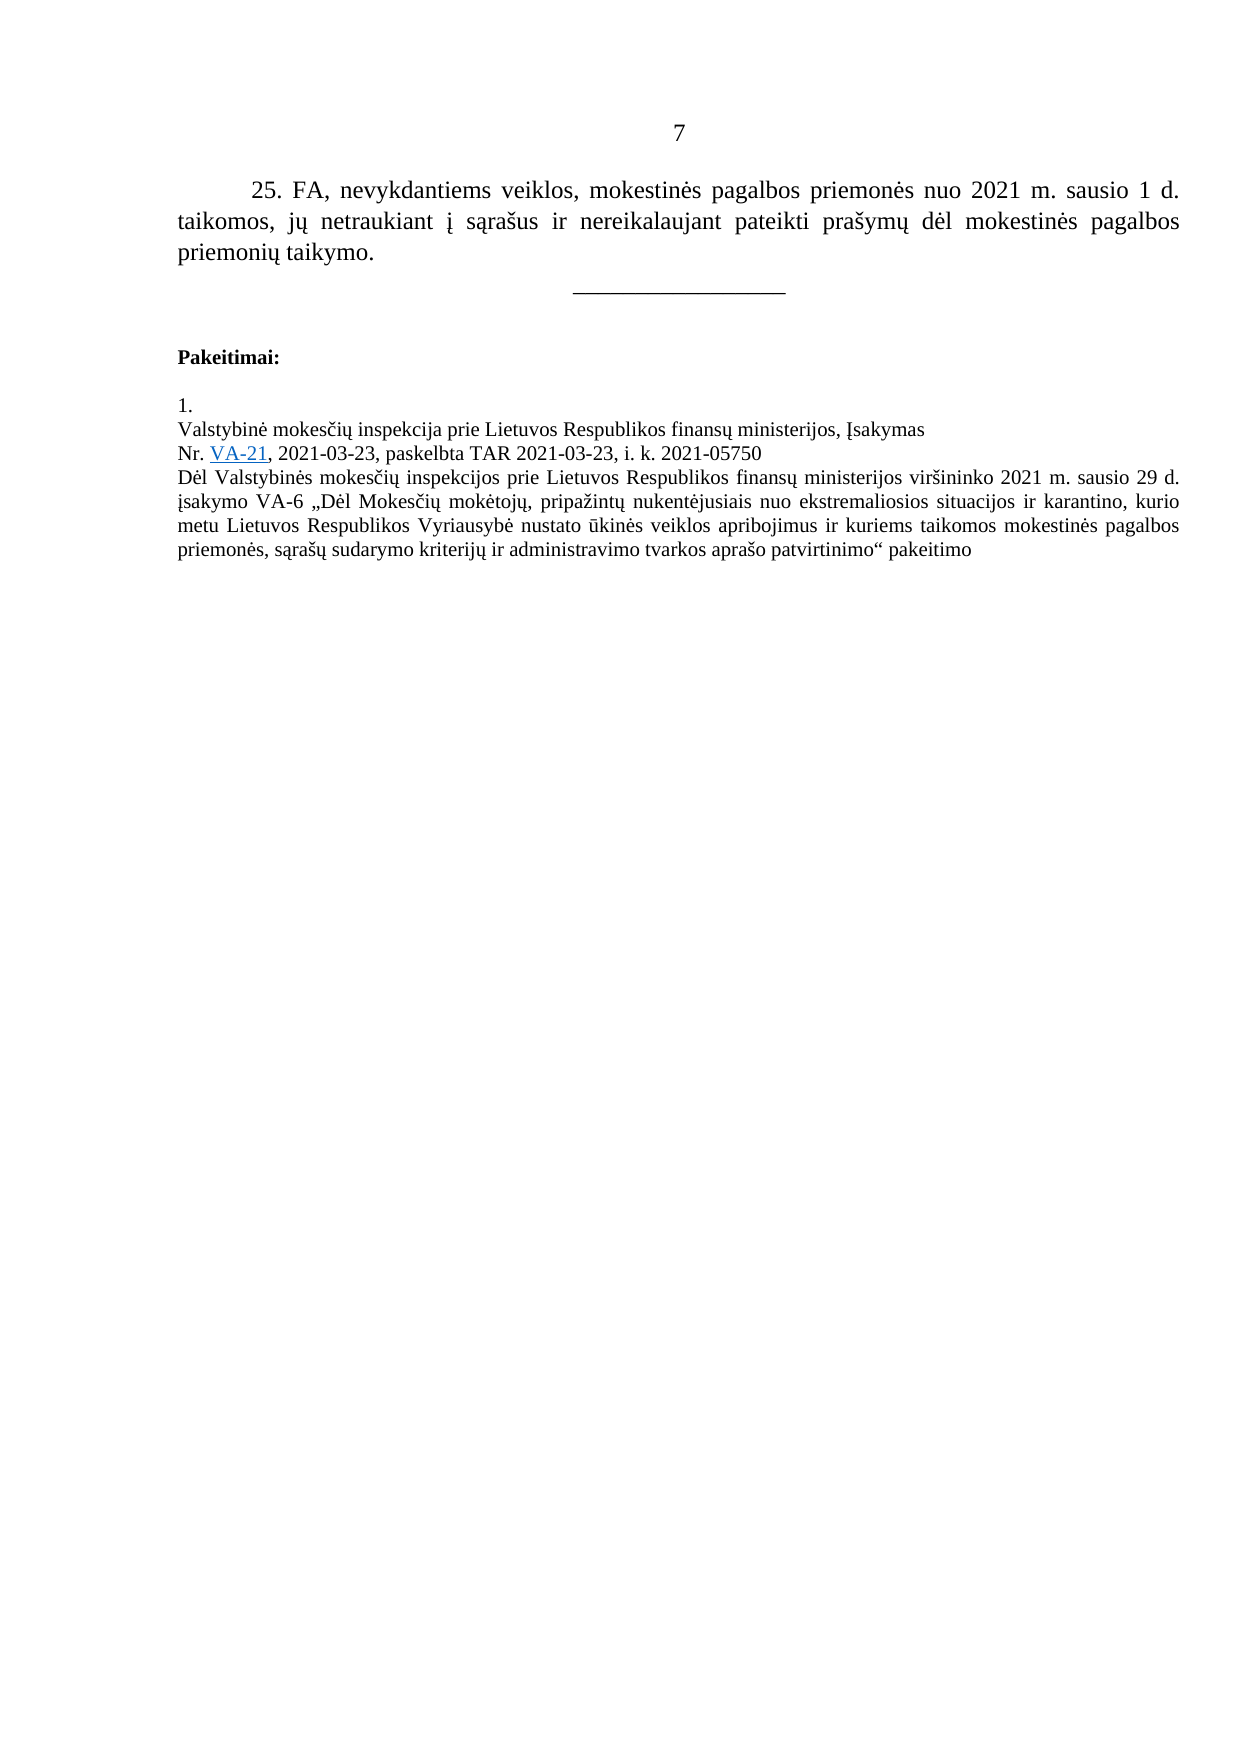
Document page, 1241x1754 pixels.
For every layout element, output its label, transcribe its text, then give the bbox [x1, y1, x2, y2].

text 1. [177, 393, 1181, 417]
text Dėl Valstybinės mokesčių inspekcijos prie Lietuvos Respublikos finansų ministerijos viršininko 2021 m. sausio 29 d. įsakymo VA-6 „Dėl Mokesčių mokėtojų, pripažintų nukentėjusiais nuo ekstremaliosios situacijos ir karantino, kurio metu Lietuvos Respublikos Vyriausybė nustato ūkinės veiklos apribojimus ir kuriems taikomos mokestinės pagalbos priemonės, sąrašų sudarymo kriterijų ir administravimo tvarkos aprašo patvirtinimo“ pakeitimo [177, 465, 1181, 561]
text _________________ [177, 268, 1181, 297]
text 25. FA, nevykdantiems veiklos, mokestinės pagalbos priemonės nuo 2021 m. sausio 1 d. taikomos, jų netraukiant į sąrašus ir nereikalaujant pateikti prašymų dėl mokestinės pagalbos priemonių taikymo. [177, 176, 1181, 266]
text Pakeitimai: [177, 345, 1181, 369]
text Nr. VA-21, 2021-03-23, paskelbta TAR 2021-03-23, i. k. 2021-05750 [177, 441, 1181, 465]
text Valstybinė mokesčių inspekcija prie Lietuvos Respublikos finansų ministerijos, Įsakymas [177, 417, 1181, 441]
